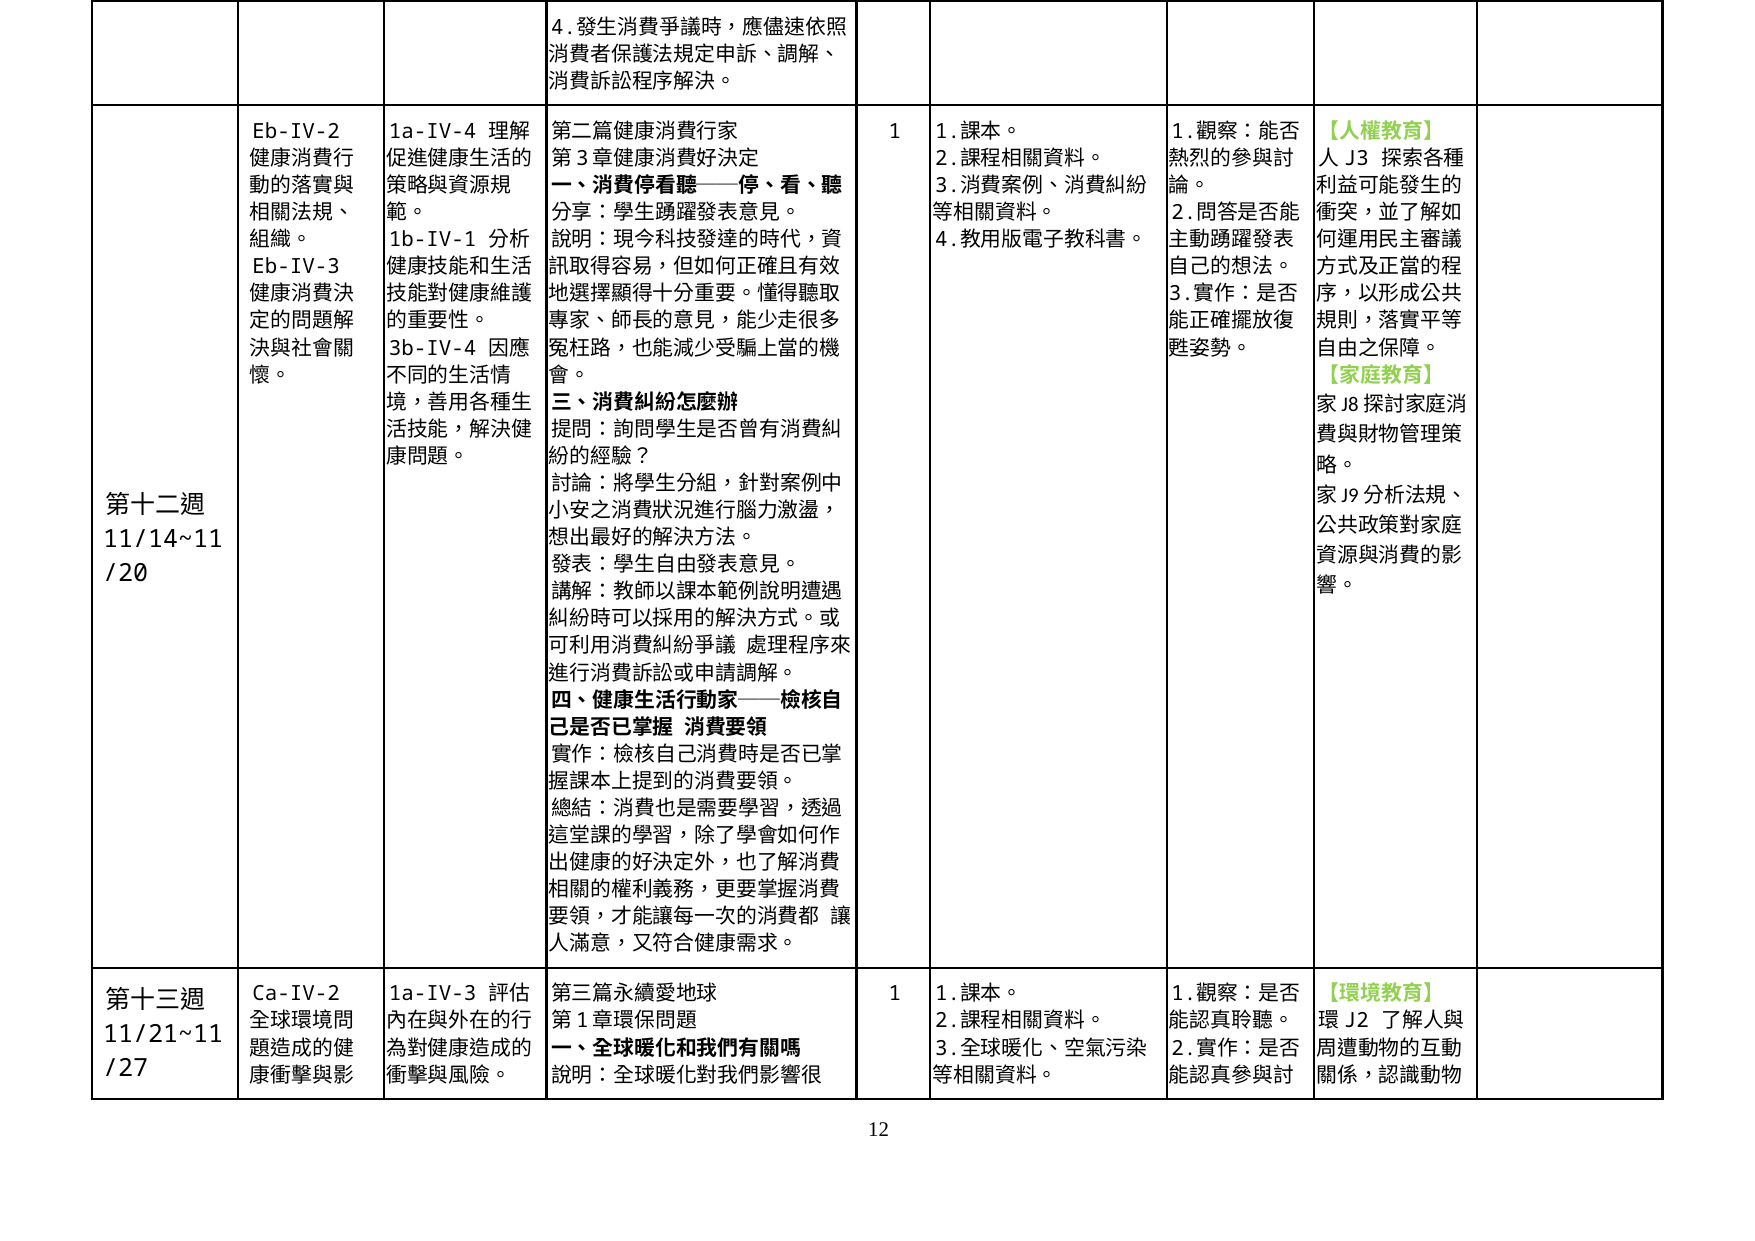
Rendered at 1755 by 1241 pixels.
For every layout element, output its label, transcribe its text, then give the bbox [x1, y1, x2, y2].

table_cell 1 [858, 969, 929, 1098]
table_cell 1a-IV-3 評估內在與外在的行為對健康造成的衝擊與風險。 [385, 969, 545, 1098]
table_cell Eb-IV-2 健康消費行動的落實與相關法規、組織。 Eb-IV-3 健康消費決定的問題解決與社會關懷。 [239, 106, 383, 967]
table_cell 1.觀察：是否能認真聆聽。 2.實作：是否能認真參與討 [1168, 969, 1313, 1098]
table_cell [931, 2, 1166, 104]
table_cell [385, 2, 545, 104]
table_cell 1.課本。 2.課程相關資料。 3.消費案例、消費糾紛等相關資料。 4.教用版電子教科書。 [931, 106, 1166, 967]
table_cell [1315, 2, 1476, 104]
table_cell 第十二週11/14~11/20 [93, 106, 237, 967]
table_cell 【人權教育】 人J3 探索各種利益可能發生的衝突，並了解如何運用民主審議方式及正當的程序，以形成公共規則，落實平等自由之保障。 【家庭教育】 家J8 探討家庭消費與財物管理策略。 家J9 分析法規、公共政策對家庭資源與消費的影響。 [1315, 106, 1476, 967]
table_cell [93, 2, 237, 104]
table_cell 第三篇永續愛地球 第1章環保問題 一、全球暖化和我們有關嗎 說明：全球暖化對我們影響很 [548, 969, 855, 1098]
table_cell 第十三週11/21~11/27 [93, 969, 237, 1098]
table_cell 1.課本。 2.課程相關資料。 3.全球暖化、空氣污染等相關資料。 [931, 969, 1166, 1098]
table_cell 4.發生消費爭議時，應儘速依照消費者保護法規定申訴、調解、消費訴訟程序解決。 [548, 2, 855, 104]
table_cell [1478, 106, 1661, 967]
table_cell [858, 2, 929, 104]
table_cell [1168, 2, 1313, 104]
table_cell [1478, 969, 1661, 1098]
table_cell 第二篇健康消費行家 第3章健康消費好決定 一、消費停看聽──停、看、聽 分享：學生踴躍發表意見。 說明：現今科技發達的時代，資訊取得容易，但如何正確且有效地選擇顯得十分重要。懂得聽取專家、師長的意見，能少走很多冤枉路，也能減少受騙上當的機會。 三、消費糾紛怎麼辦 提問：詢問學生是否曾有消費糾紛的經驗？ 討論：將學生分組，針對案例中小安之消費狀況進行腦力激盪，想出最好的解決方法。 發表：學生自由發表意見。 講解：教師以課本範例說明遭遇糾紛時可以採用的解決方式。或可利用消費糾紛爭議 處理程序來進行消費訴訟或申請調解。 四、健康生活行動家──檢核自己是否已掌握 消費要領 實作：檢核自己消費時是否已掌握課本上提到的消費要領。 總結：消費也是需要學習，透過這堂課的學習，除了學會如何作出健康的好決定外，也了解消費相關的權利義務，更要掌握消費要領，才能讓每一次的消費都 讓人滿意，又符合健康需求。 [548, 106, 855, 967]
table_cell 1a-IV-4 理解促進健康生活的策略與資源規範。 1b-IV-1 分析健康技能和生活技能對健康維護的重要性。 3b-IV-4 因應不同的生活情境，善用各種生活技能，解決健康問題。 [385, 106, 545, 967]
table_cell [239, 2, 383, 104]
table_cell [1478, 2, 1661, 104]
table_cell 1 [858, 106, 929, 967]
table_cell 【環境教育】 環J2 了解人與周遭動物的互動關係，認識動物 [1315, 969, 1476, 1098]
table_cell Ca-IV-2 全球環境問題造成的健康衝擊與影 [239, 969, 383, 1098]
table_cell 1.觀察：能否熱烈的參與討論。 2.問答是否能主動踴躍發表自己的想法。 3.實作：是否能正確擺放復甦姿勢。 [1168, 106, 1313, 967]
